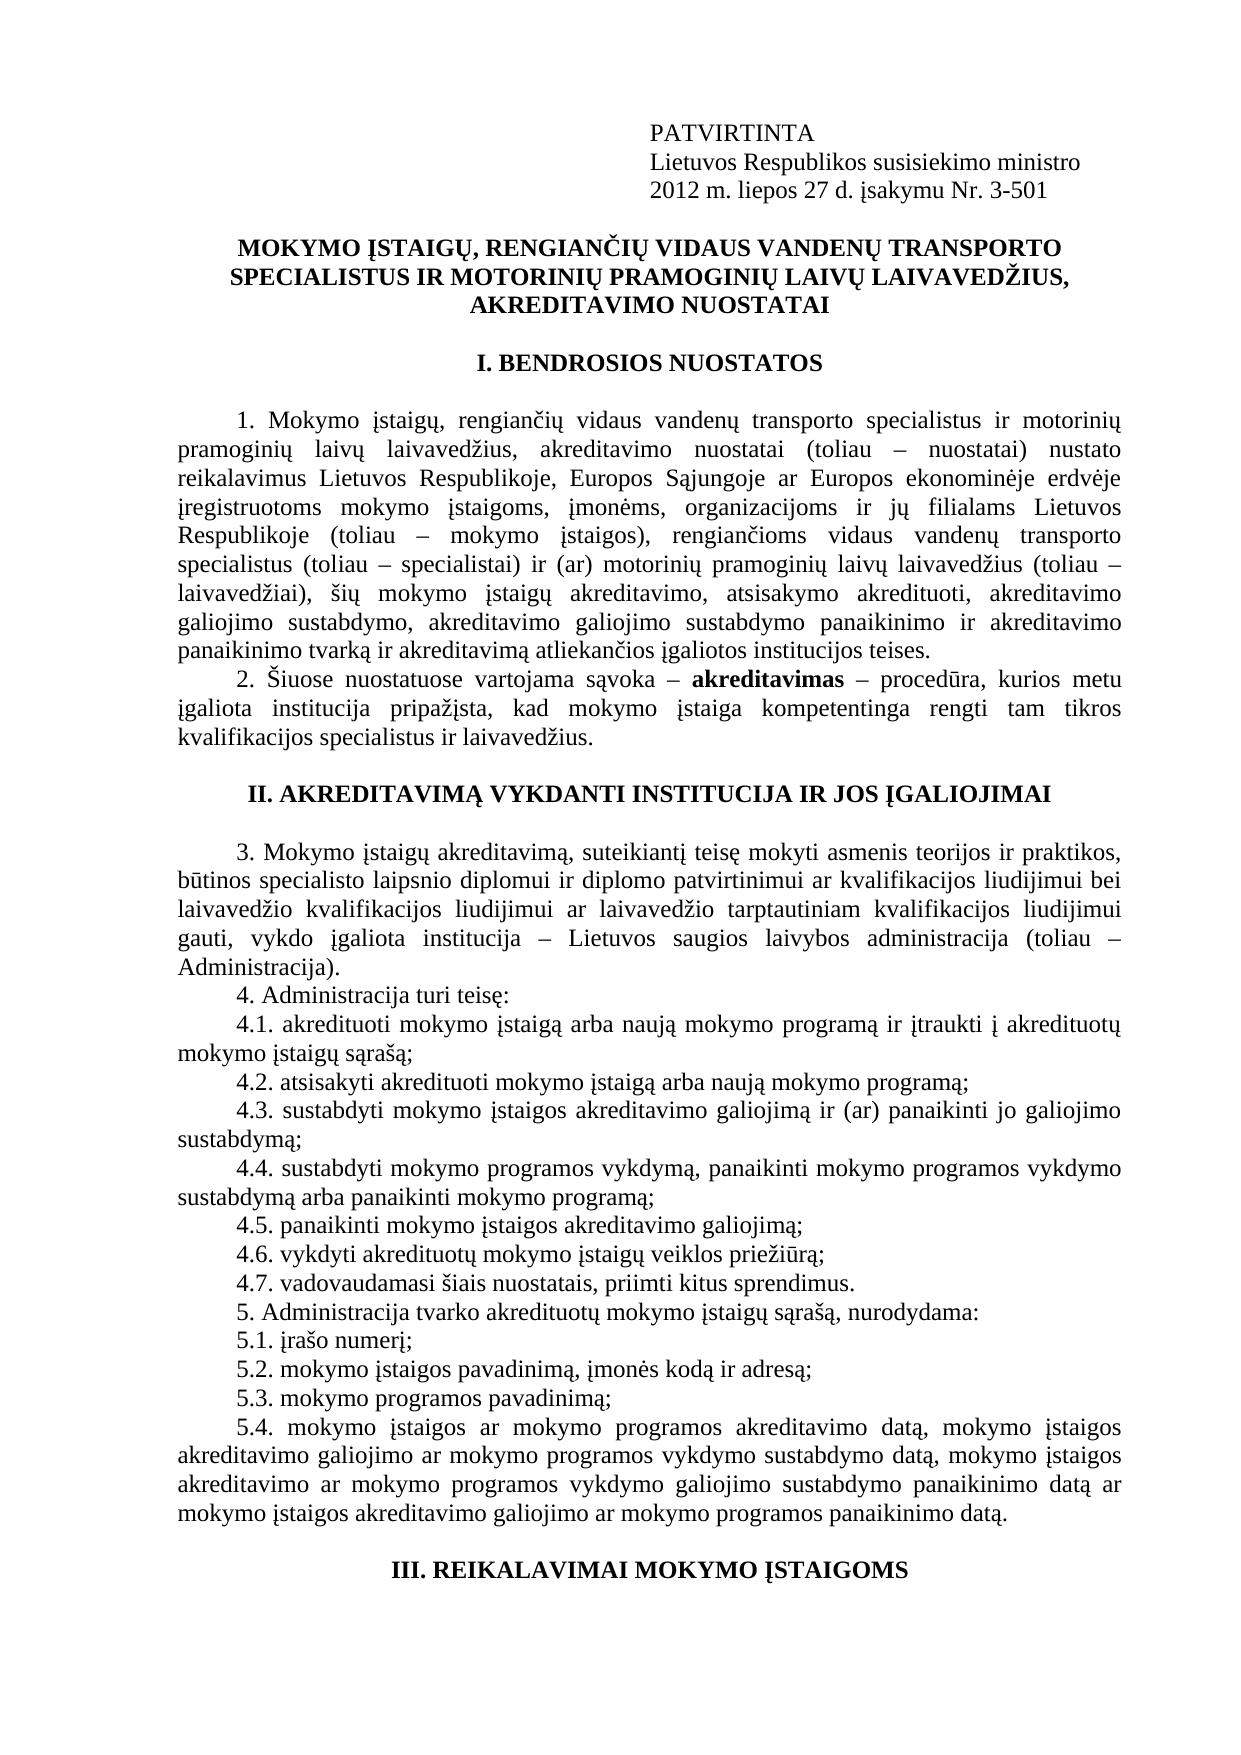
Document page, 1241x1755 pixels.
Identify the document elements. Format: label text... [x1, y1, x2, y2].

text MOKYMO ĮSTAIGŲ, RENGIANČIŲ VIDAUS VANDENŲ TRANSPORTO SPECIALISTUS IR MOTORINIŲ PRAMOGINIŲ LAIVŲ LAIVAVEDŽIUS, AKREDITAVIMO NUOSTATAI [177, 233, 1122, 319]
text 4.5. panaikinti mokymo įstaigos akreditavimo galiojimą; [177, 1211, 1122, 1239]
text 4.2. atsisakyti akredituoti mokymo įstaigą arba naują mokymo programą; [177, 1067, 1122, 1096]
text 4.6. vykdyti akredituotų mokymo įstaigų veiklos priežiūrą; [177, 1239, 1122, 1268]
text 4.4. sustabdyti mokymo programos vykdymą, panaikinti mokymo programos vykdymo sustabdymą arba panaikinti mokymo programą; [177, 1153, 1122, 1211]
text 3. Mokymo įstaigų akreditavimą, suteikiantį teisę mokyti asmenis teorijos ir praktikos, būtinos specialisto laipsnio diplomui ir diplomo patvirtinimui ar kvalifikacijos liudijimui bei laivavedžio kvalifikacijos liudijimui ar laivavedžio tarptautiniam kvalifikacijos liudijimui gauti, vykdo įgaliota institucija – Lietuvos saugios laivybos administracija (toliau – Administracija). [177, 837, 1122, 981]
text 4.3. sustabdyti mokymo įstaigos akreditavimo galiojimą ir (ar) panaikinti jo galiojimo sustabdymą; [177, 1096, 1122, 1153]
text 2012 m. liepos 27 d. įsakymu Nr. 3-501 [649, 176, 1122, 204]
text 4. Administracija turi teisę: [177, 981, 1122, 1009]
text 5.1. įrašo numerį; [177, 1326, 1122, 1354]
text II. AKREDITAVIMĄ VYKDANTI INSTITUCIJA IR JOS ĮGALIOJIMAI [177, 779, 1122, 808]
text 5.2. mokymo įstaigos pavadinimą, įmonės kodą ir adresą; [177, 1354, 1122, 1383]
text I. BENDROSIOS NUOSTATOS [177, 348, 1122, 377]
text 5.4. mokymo įstaigos ar mokymo programos akreditavimo datą, mokymo įstaigos akreditavimo galiojimo ar mokymo programos vykdymo sustabdymo datą, mokymo įstaigos akreditavimo ar mokymo programos vykdymo galiojimo sustabdymo panaikinimo datą ar mokymo įstaigos akreditavimo galiojimo ar mokymo programos panaikinimo datą. [177, 1412, 1122, 1527]
text 5.3. mokymo programos pavadinimą; [177, 1383, 1122, 1412]
text 5. Administracija tvarko akredituotų mokymo įstaigų sąrašą, nurodydama: [177, 1297, 1122, 1326]
text Lietuvos Respublikos susisiekimo ministro [649, 147, 1122, 176]
text PATVIRTINTA [649, 118, 1122, 147]
text 4.1. akredituoti mokymo įstaigą arba naują mokymo programą ir įtraukti į akredituotų mokymo įstaigų sąrašą; [177, 1009, 1122, 1067]
text III. REIKALAVIMAI MOKYMO ĮSTAIGOMS [177, 1556, 1122, 1584]
text 2. Šiuose nuostatuose vartojama sąvoka – akreditavimas – procedūra, kurios metu įgaliota institucija pripažįsta, kad mokymo įstaiga kompetentinga rengti tam tikros kvalifikacijos specialistus ir laivavedžius. [177, 664, 1122, 751]
text 1. Mokymo įstaigų, rengiančių vidaus vandenų transporto specialistus ir motorinių pramoginių laivų laivavedžius, akreditavimo nuostatai (toliau – nuostatai) nustato reikalavimus Lietuvos Respublikoje, Europos Sąjungoje ar Europos ekonominėje erdvėje įregistruotoms mokymo įstaigoms, įmonėms, organizacijoms ir jų filialams Lietuvos Respublikoje (toliau – mokymo įstaigos), rengiančioms vidaus vandenų transporto specialistus (toliau – specialistai) ir (ar) motorinių pramoginių laivų laivavedžius (toliau – laivavedžiai), šių mokymo įstaigų akreditavimo, atsisakymo akredituoti, akreditavimo galiojimo sustabdymo, akreditavimo galiojimo sustabdymo panaikinimo ir akreditavimo panaikinimo tvarką ir akreditavimą atliekančios įgaliotos institucijos teises. [177, 406, 1122, 664]
text 4.7. vadovaudamasi šiais nuostatais, priimti kitus sprendimus. [177, 1268, 1122, 1297]
